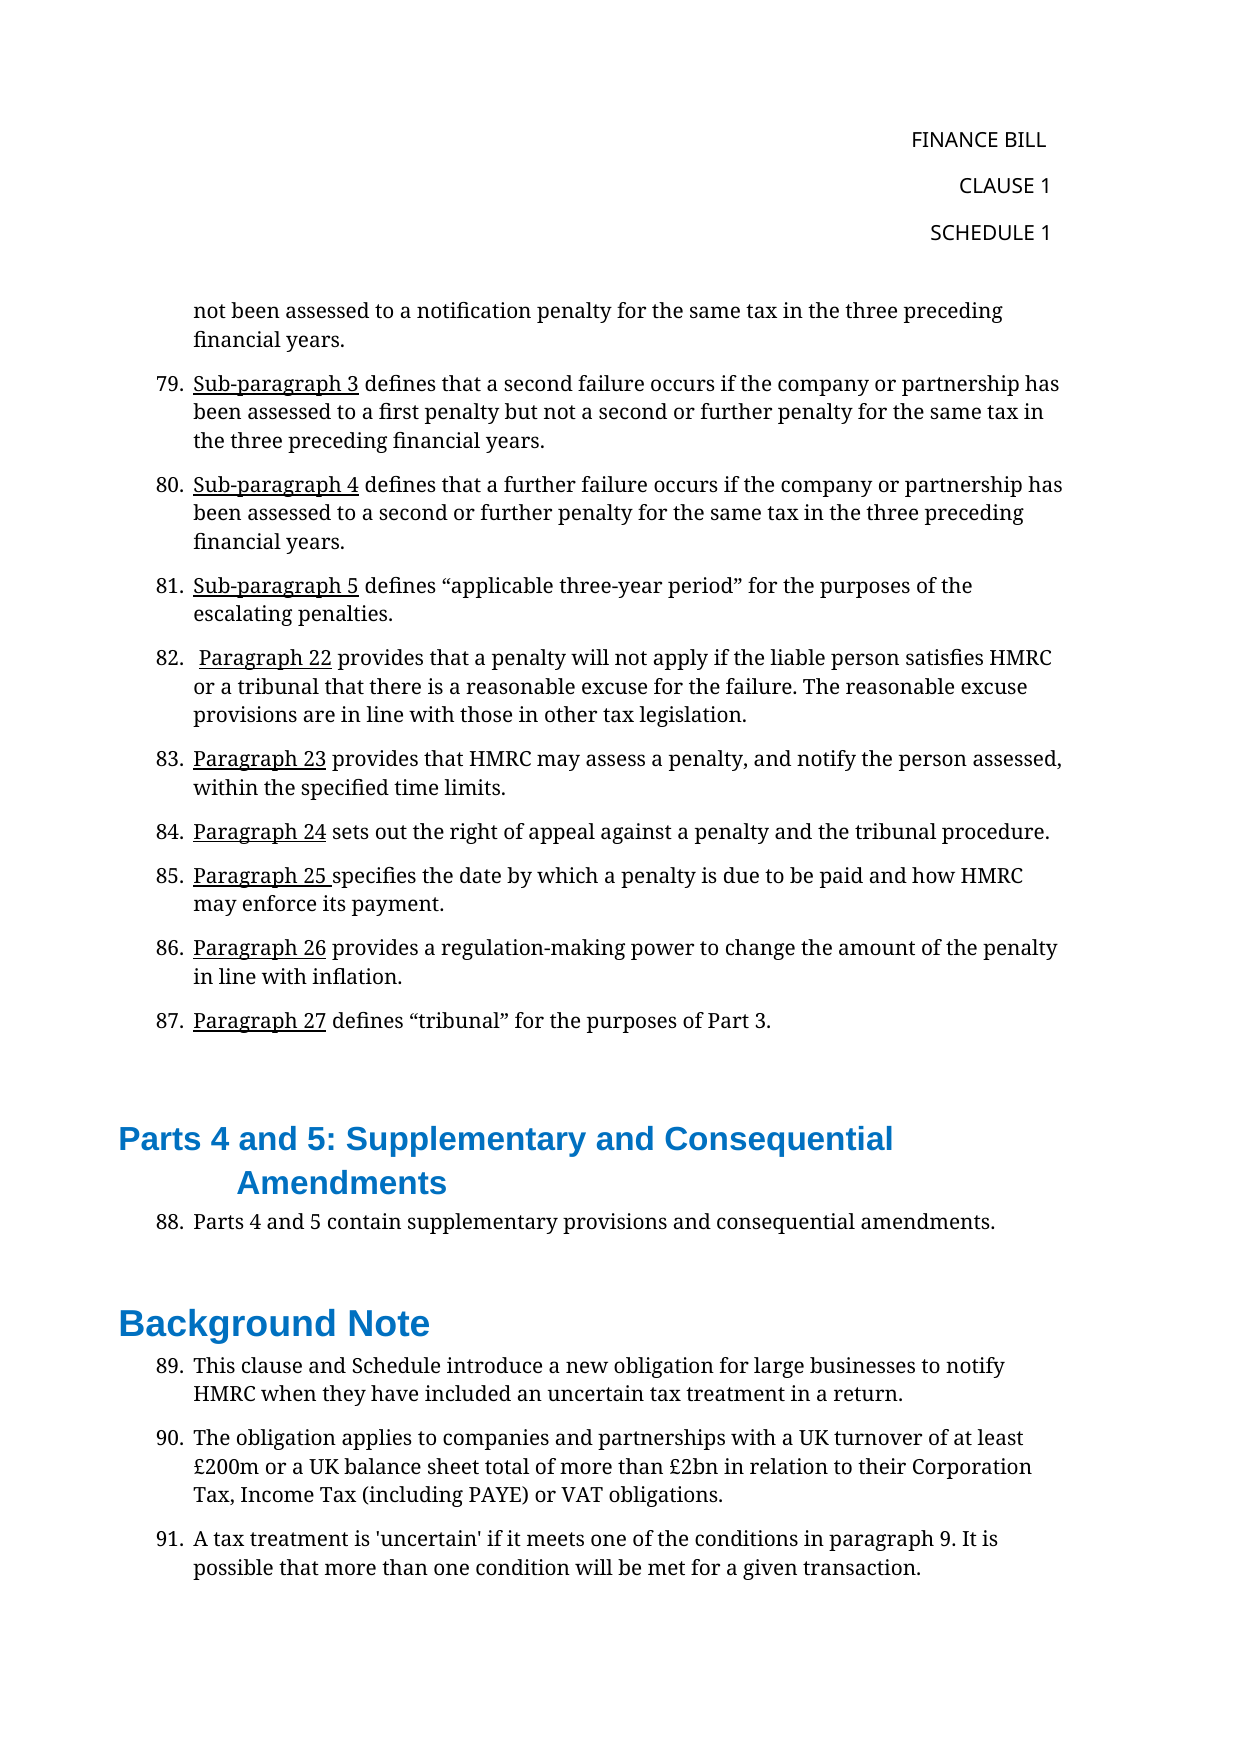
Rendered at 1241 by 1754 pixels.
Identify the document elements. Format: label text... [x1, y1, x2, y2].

list This clause and Schedule introduce a new obligation for large businesses to notify HMRC when they have included an uncertain tax treatment in a return. [156, 1351, 1063, 1408]
list Sub-paragraph 4 defines that a further failure occurs if the company or partnership has been assessed to a second or further penalty for the same tax in the three preceding financial years. [156, 470, 1063, 555]
list Sub-paragraph 3 defines that a second failure occurs if the company or partnership has been assessed to a first penalty but not a second or further penalty for the same tax in the three preceding financial years. [156, 369, 1063, 454]
list Paragraph 27 defines “tribunal” for the purposes of Part 3. [156, 1006, 1063, 1034]
list not been assessed to a notification penalty for the same tax in the three preceding financial years. [156, 297, 1063, 353]
subtitle Background Note [118, 1301, 1063, 1344]
list Paragraph 26 provides a regulation-making power to change the amount of the penalty in line with inflation. [156, 933, 1063, 990]
list Sub-paragraph 5 defines “applicable three-year period” for the purposes of the escalating penalties. [156, 571, 1063, 628]
list Paragraph 22 provides that a penalty will not apply if the liable person satisfies HMRC or a tribunal that there is a reasonable excuse for the failure. The reasonable excuse provisions are in line with those in other tax legislation. [156, 643, 1063, 729]
list Paragraph 24 sets out the right of appeal against a penalty and the tribunal procedure. [156, 817, 1063, 845]
list Parts 4 and 5 contain supplementary provisions and consequential amendments. [156, 1207, 1063, 1236]
list Paragraph 23 provides that HMRC may assess a penalty, and notify the person assessed, within the specified time limits. [156, 744, 1063, 801]
subtitle Parts 4 and 5: Supplementary and Consequential Amendments [118, 1119, 1063, 1202]
list Paragraph 25 specifies the date by which a penalty is due to be paid and how HMRC may enforce its payment. [156, 861, 1063, 918]
list The obligation applies to companies and partnerships with a UK turnover of at least £200m or a UK balance sheet total of more than £2bn in relation to their Corporation Tax, Income Tax (including PAYE) or VAT obligations. [156, 1423, 1063, 1509]
list A tax treatment is 'uncertain' if it meets one of the conditions in paragraph 9. It is possible that more than one condition will be met for a given transaction. [156, 1524, 1063, 1581]
